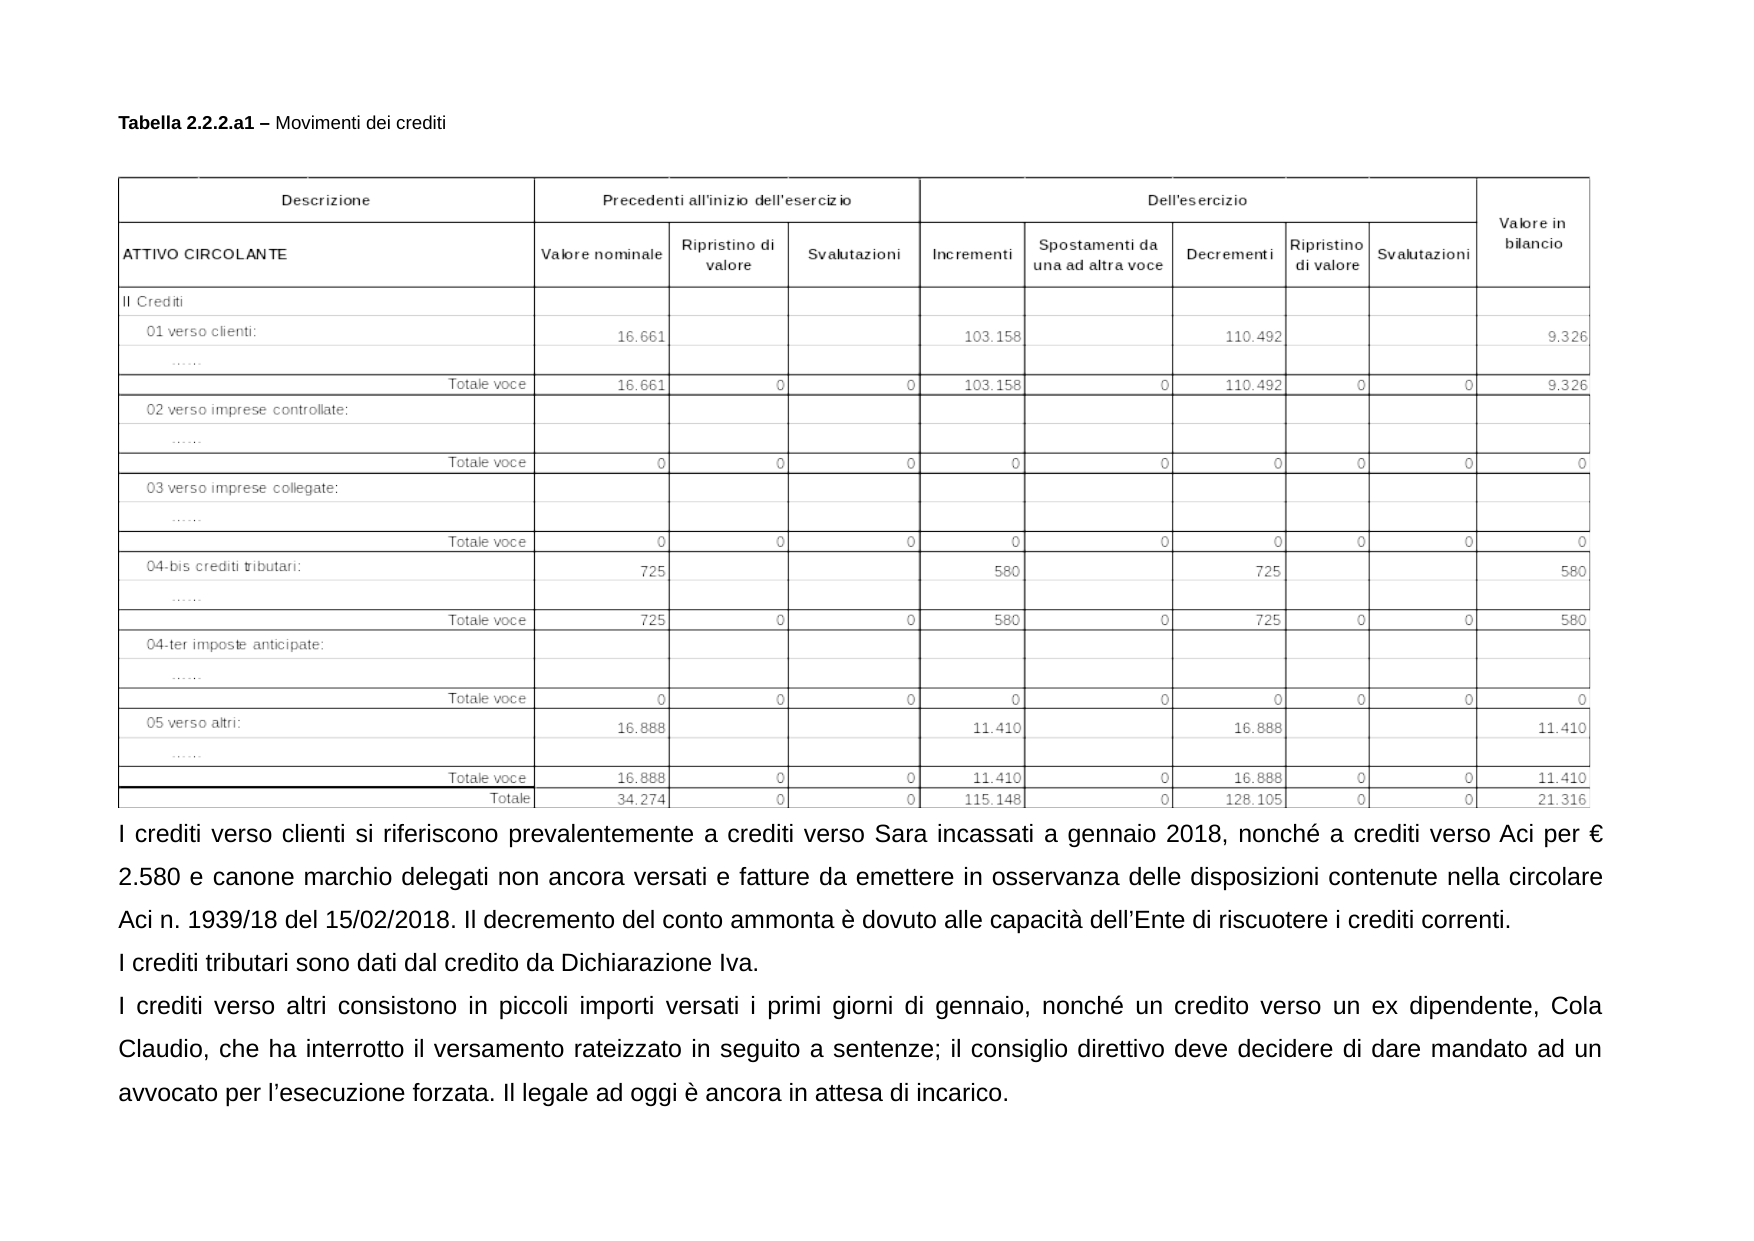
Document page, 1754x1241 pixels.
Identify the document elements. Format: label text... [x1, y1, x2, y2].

text Tabella 2.2.2.a1 – Movimenti dei crediti [118, 112, 1606, 134]
text I crediti verso altri consistono in piccoli importi versati i primi giorni di gennaio, nonché un credito verso un ex dipendente, Cola Claudio, che ha interrotto il versamento rateizzato in seguito a sentenze; il consiglio direttivo deve decidere di dare mandato ad un avvocato per l’esecuzione forzata. Il legale ad oggi è ancora in attesa di incarico. [118, 991, 1606, 1106]
text I crediti verso clienti si riferiscono prevalentemente a crediti verso Sara incassati a gennaio 2018, nonché a crediti verso Aci per € 2.580 e canone marchio delegati non ancora versati e fatture da emettere in osservanza delle disposizioni contenute nella circolare Aci n. 1939/18 del 15/02/2018. Il decremento del conto ammonta è dovuto alle capacità dell’Ente di riscuotere i crediti correnti. [118, 819, 1606, 934]
text I crediti tributari sono dati dal credito da Dichiarazione Iva. [118, 948, 1606, 977]
